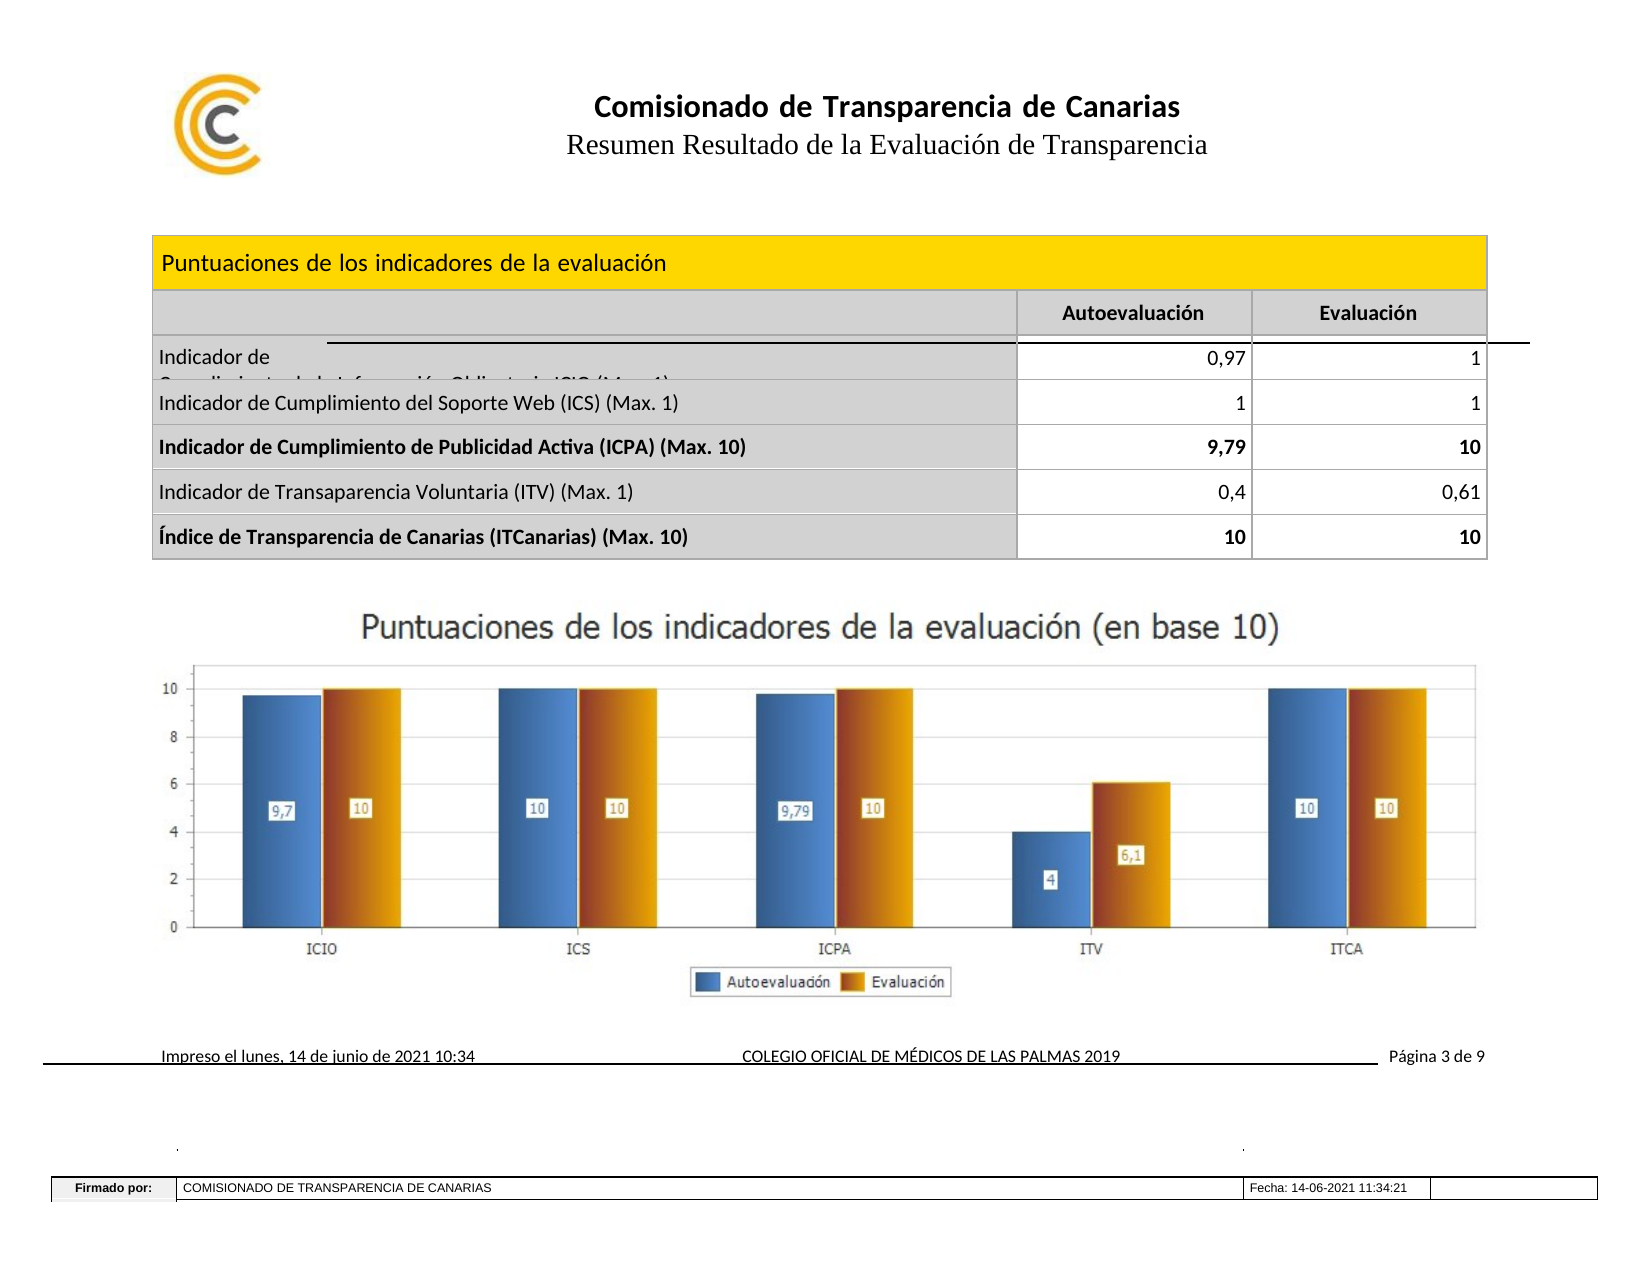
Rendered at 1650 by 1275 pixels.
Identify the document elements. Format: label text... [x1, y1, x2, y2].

table_header [1431, 1178, 1597, 1198]
table_cell 1 [1018, 380, 1251, 424]
table_cell Índice de Transparencia de Canarias (ITCanarias) (Max. 10) [153, 515, 1016, 558]
table_cell 0,4 [1018, 470, 1251, 513]
table_cell [153, 291, 1016, 334]
table_cell 9,79 [1018, 425, 1251, 468]
table_cell [1018, 336, 1251, 342]
table_header Fecha: 14-06-2021 11:34:21 [1244, 1178, 1430, 1198]
table_header COMISIONADO DE TRANSPARENCIA DE CANARIAS [177, 1178, 1243, 1198]
table_header Puntuaciones de los indicadores de la evaluación [153, 236, 1486, 289]
table_cell Indicador de Cumplimiento del Soporte Web (ICS) (Max. 1) [153, 380, 1016, 424]
table_cell 1 [1253, 380, 1486, 424]
table_cell 10 [1253, 425, 1486, 468]
table_cell 10 [1253, 515, 1486, 558]
table_cell Evaluación [1253, 291, 1486, 334]
table_cell Autoevaluación [1018, 291, 1251, 334]
table_cell 0,61 [1253, 470, 1486, 513]
table_header Firmado por: [52, 1178, 176, 1198]
table_cell Indicador de Cumplimiento de la Información Obligatoria ICIO (Max. 1) [153, 336, 1016, 379]
table_cell 10 [1018, 515, 1251, 558]
table_cell Indicador de Cumplimiento de Publicidad Activa (ICPA) (Max. 10) [153, 425, 1016, 468]
table_cell Indicador de Transaparencia Voluntaria (ITV) (Max. 1) [153, 470, 1016, 513]
table_cell [1253, 336, 1486, 342]
table_cell 1 [1253, 344, 1486, 379]
table_cell 0,97 [1018, 344, 1251, 379]
